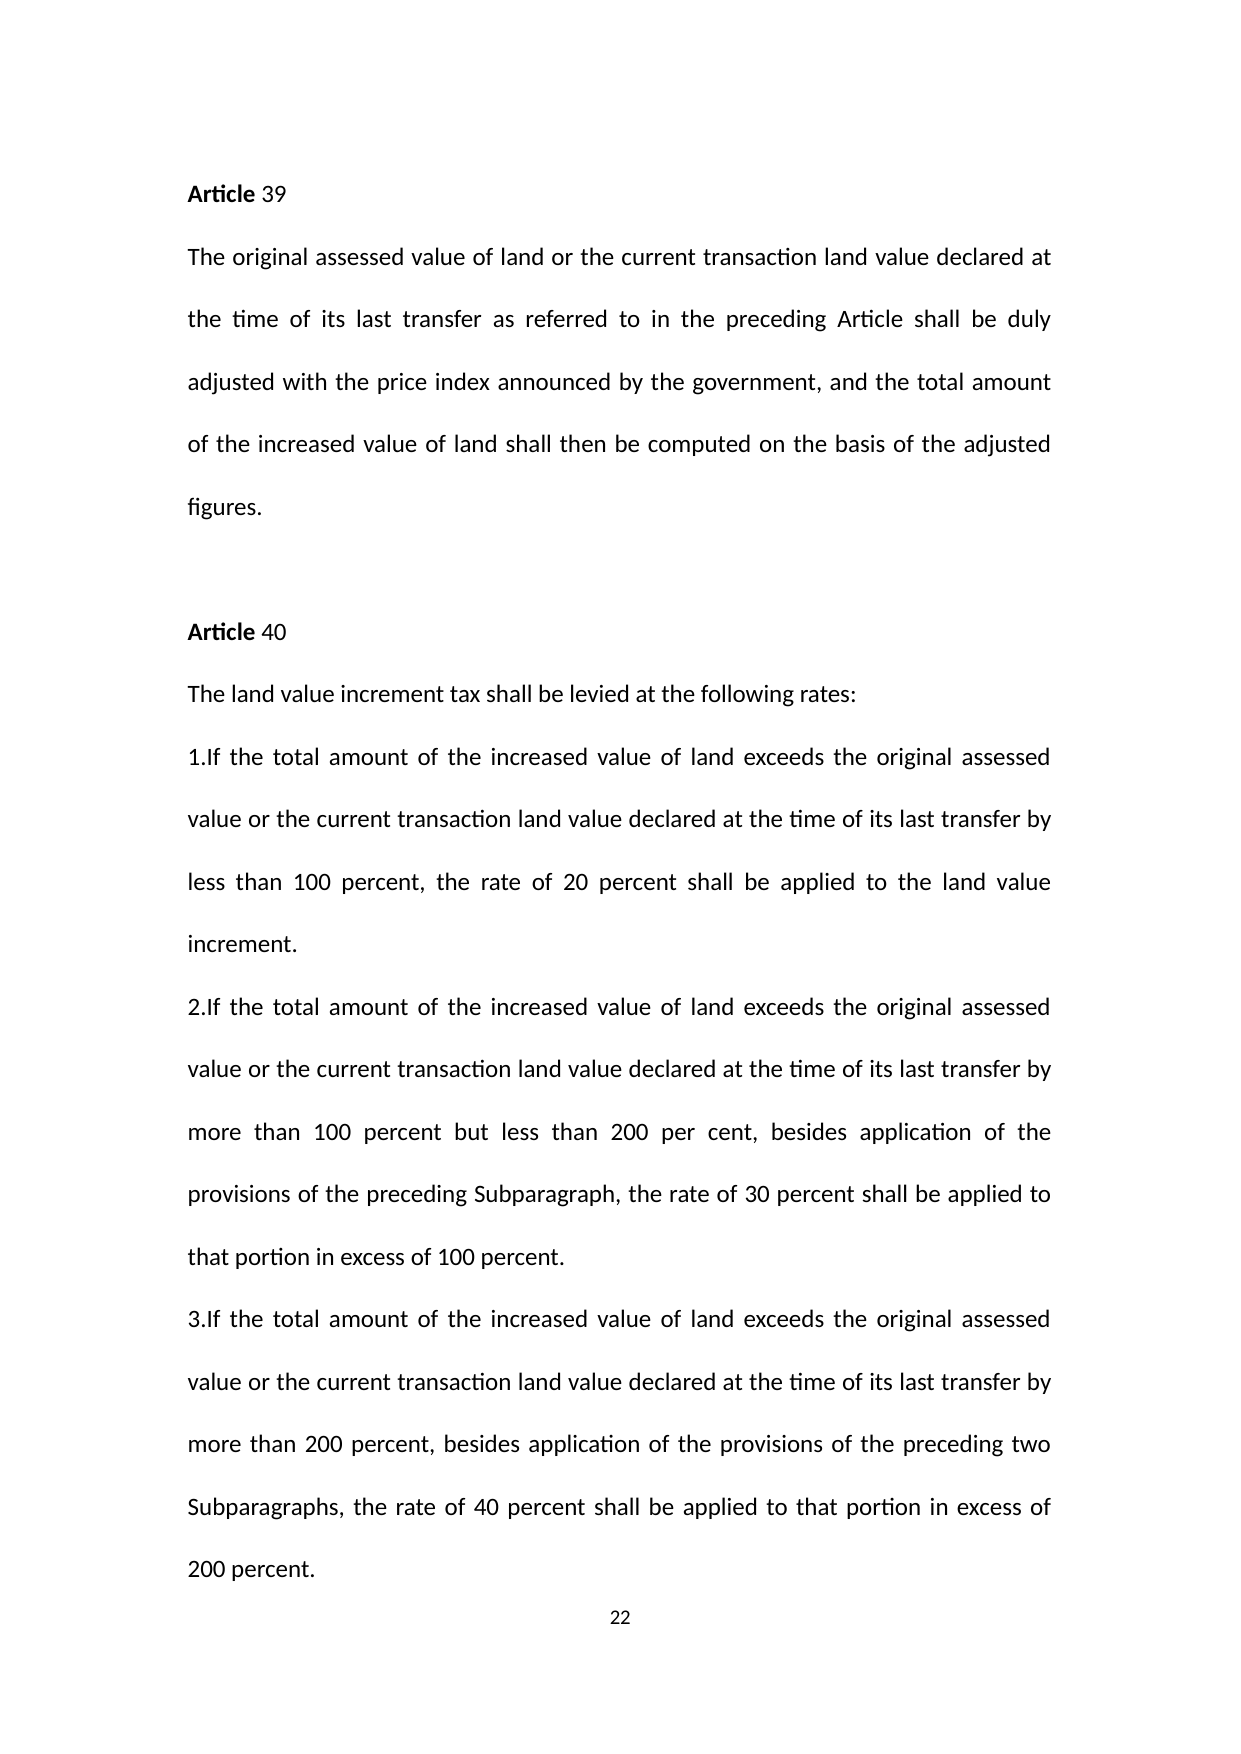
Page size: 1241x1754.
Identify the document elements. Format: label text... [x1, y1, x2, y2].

text The land value increment tax shall be levied at the following rates: [187, 652, 1053, 714]
text Article 39 [187, 152, 1053, 214]
text Article 40 [187, 589, 1053, 652]
text The original assessed value of land or the current transaction land value declared at the time of its last transfer as referred to in the preceding Article shall be duly adjusted with the price index announced by the government, and the total amount of the increased value of land shall then be computed on the basis of the adjusted figures. [187, 214, 1053, 527]
text 2.If the total amount of the increased value of land exceeds the original assessed value or the current transaction land value declared at the time of its last transfer by more than 100 percent but less than 200 per cent, besides application of the provisions of the preceding Subparagraph, the rate of 30 percent shall be applied to that portion in excess of 100 percent. [187, 964, 1053, 1277]
text 3.If the total amount of the increased value of land exceeds the original assessed value or the current transaction land value declared at the time of its last transfer by more than 200 percent, besides application of the provisions of the preceding two Subparagraphs, the rate of 40 percent shall be applied to that portion in excess of 200 percent. [187, 1277, 1053, 1589]
text 1.If the total amount of the increased value of land exceeds the original assessed value or the current transaction land value declared at the time of its last transfer by less than 100 percent, the rate of 20 percent shall be applied to the land value increment. [187, 714, 1053, 964]
